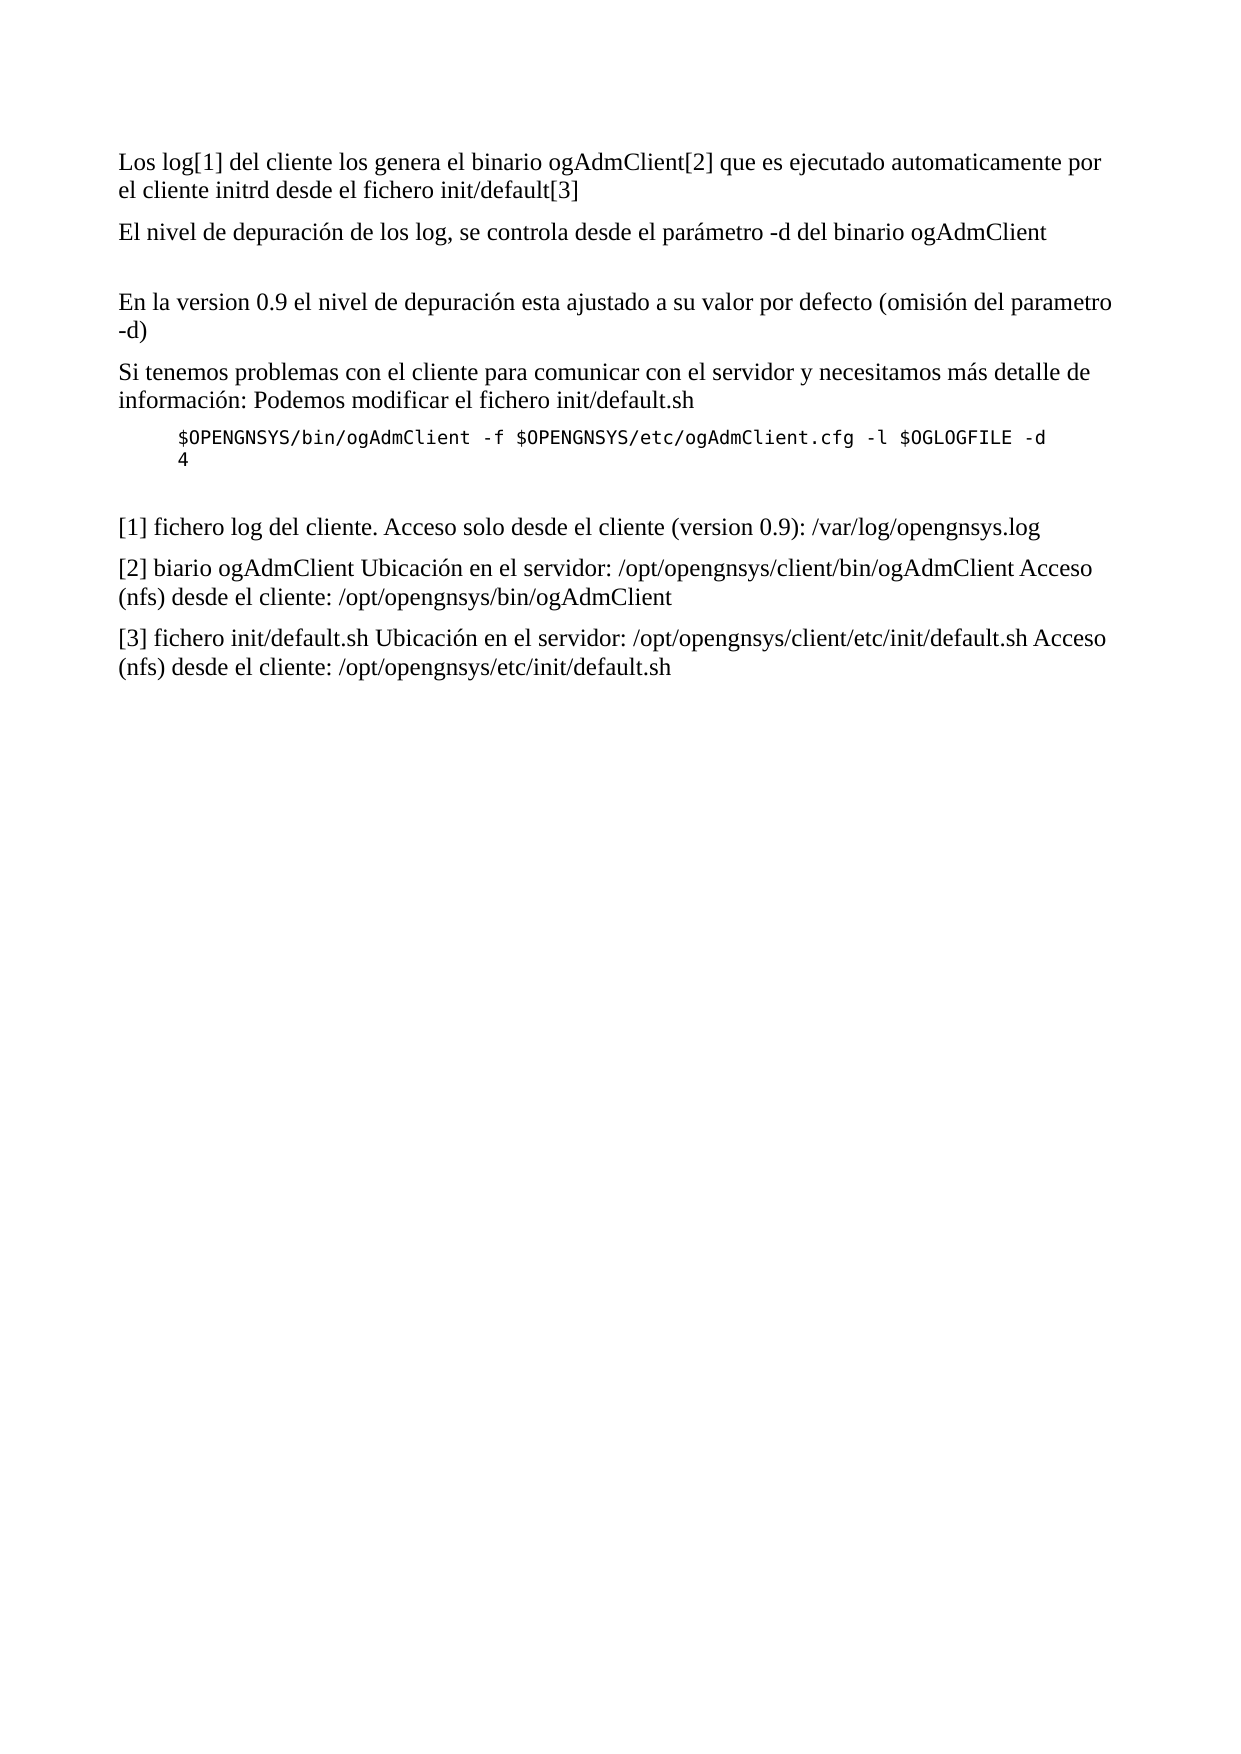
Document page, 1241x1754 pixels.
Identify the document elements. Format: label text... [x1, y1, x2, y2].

text [3] fichero init/default.sh Ubicación en el servidor: /opt/opengnsys/client/etc/init/default.sh Acceso (nfs) desde el cliente: /opt/opengnsys/etc/init/default.sh [118, 623, 1122, 681]
text Los log[1] del cliente los genera el binario ogAdmClient[2] que es ejecutado automaticamente por el cliente initrd desde el fichero init/default[3] [118, 147, 1122, 204]
text Si tenemos problemas con el cliente para comunicar con el servidor y necesitamos más detalle de información: Podemos modificar el fichero init/default.sh [118, 357, 1122, 414]
text $OPENGNSYS/bin/ogAdmClient -f $OPENGNSYS/etc/ogAdmClient.cfg -l $OGLOGFILE -d 4 [177, 427, 1063, 471]
text El nivel de depuración de los log, se controla desde el parámetro -d del binario ogAdmClient [118, 217, 1122, 274]
text [1] fichero log del cliente. Acceso solo desde el cliente (version 0.9): /var/log/opengnsys.log [118, 512, 1122, 541]
text [2] biario ogAdmClient Ubicación en el servidor: /opt/opengnsys/client/bin/ogAdmClient Acceso (nfs) desde el cliente: /opt/opengnsys/bin/ogAdmClient [118, 553, 1122, 611]
text En la version 0.9 el nivel de depuración esta ajustado a su valor por defecto (omisión del parametro -d) [118, 287, 1122, 344]
